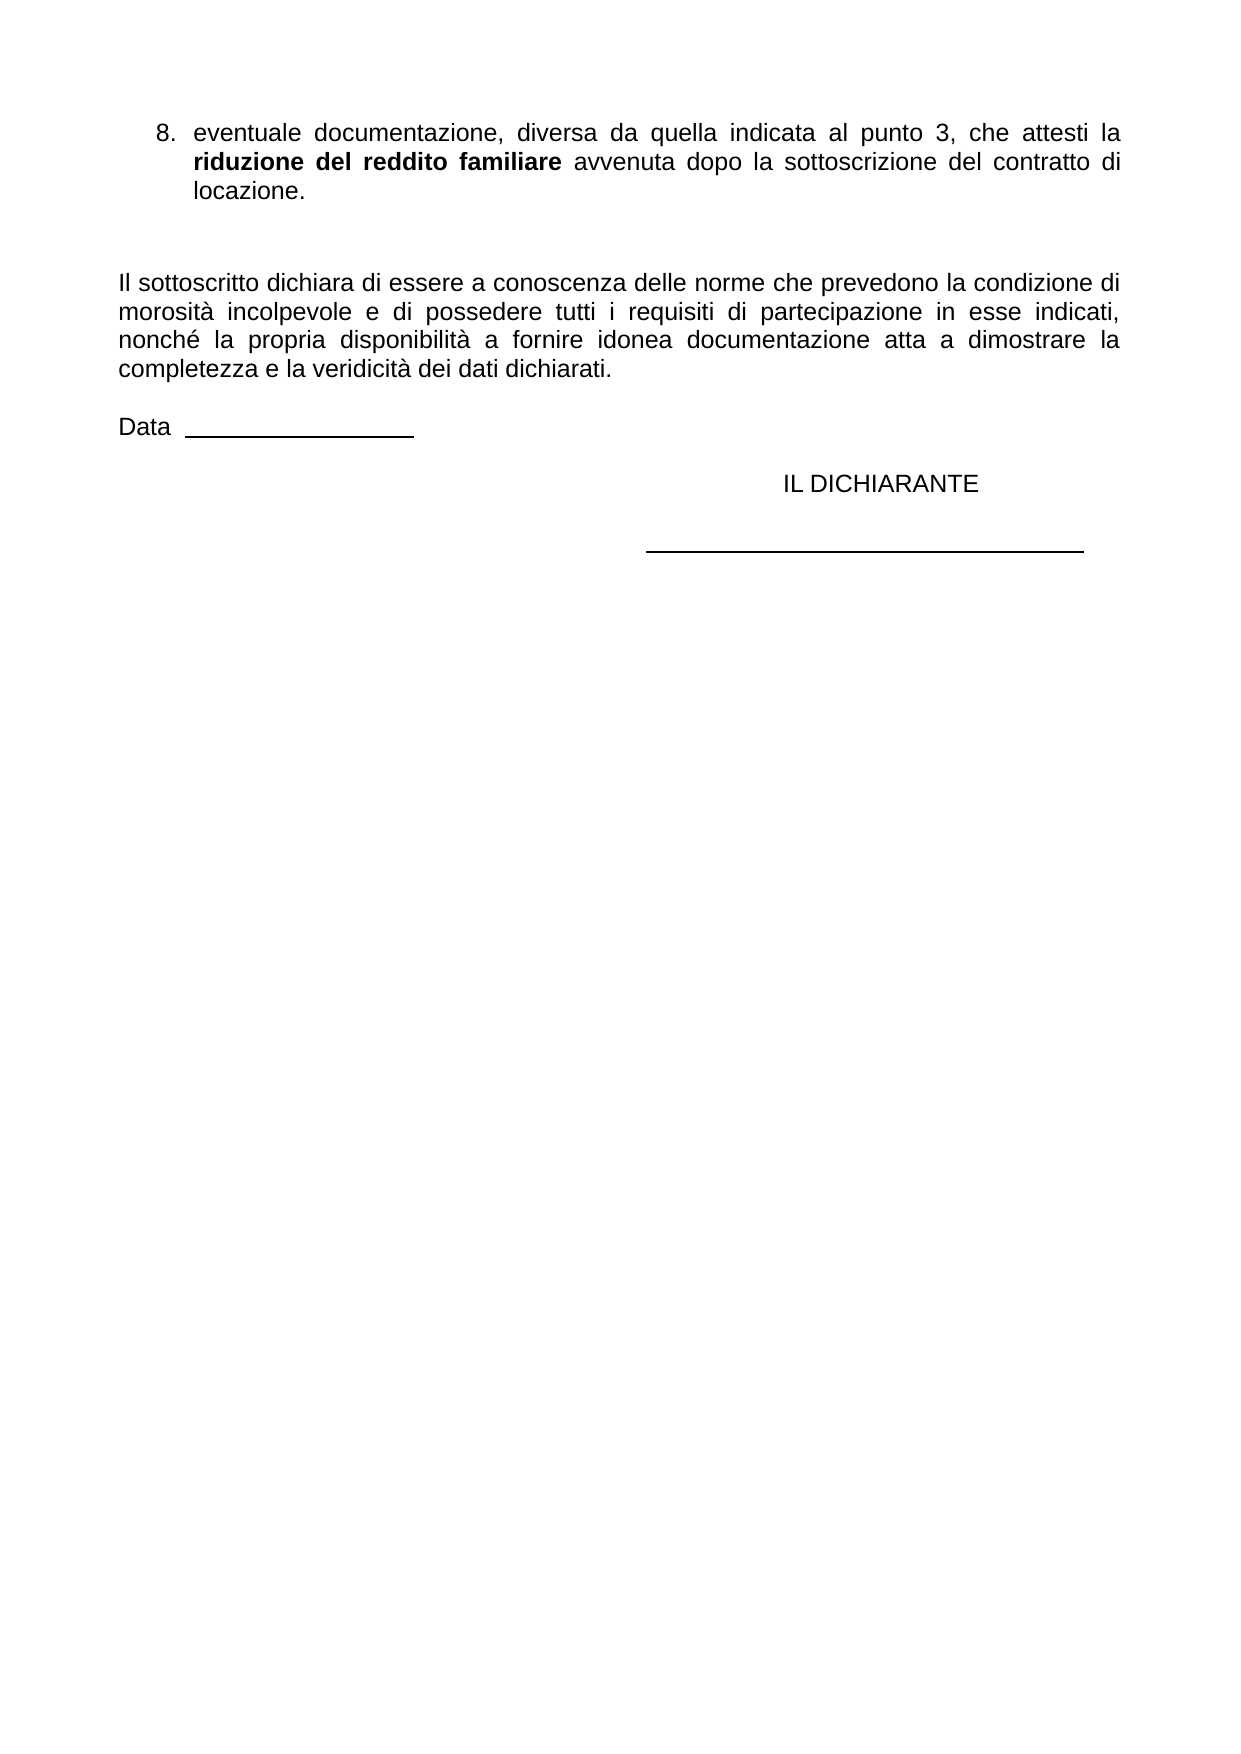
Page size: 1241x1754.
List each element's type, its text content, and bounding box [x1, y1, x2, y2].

text Il sottoscritto dichiara di essere a conoscenza delle norme che prevedono la condizione di morosità incolpevole e di possedere tutti i requisiti di partecipazione in esse indicati, nonché la propria disponibilità a fornire idonea documentazione atta a dimostrare la completezza e la veridicità dei dati dichiarati. [118, 268, 1122, 383]
text Data [118, 412, 1122, 440]
text IL DICHIARANTE [118, 469, 1122, 498]
list eventuale documentazione, diversa da quella indicata al punto 3, che attesti la riduzione del reddito familiare avvenuta dopo la sottoscrizione del contratto di locazione. [156, 118, 1122, 204]
